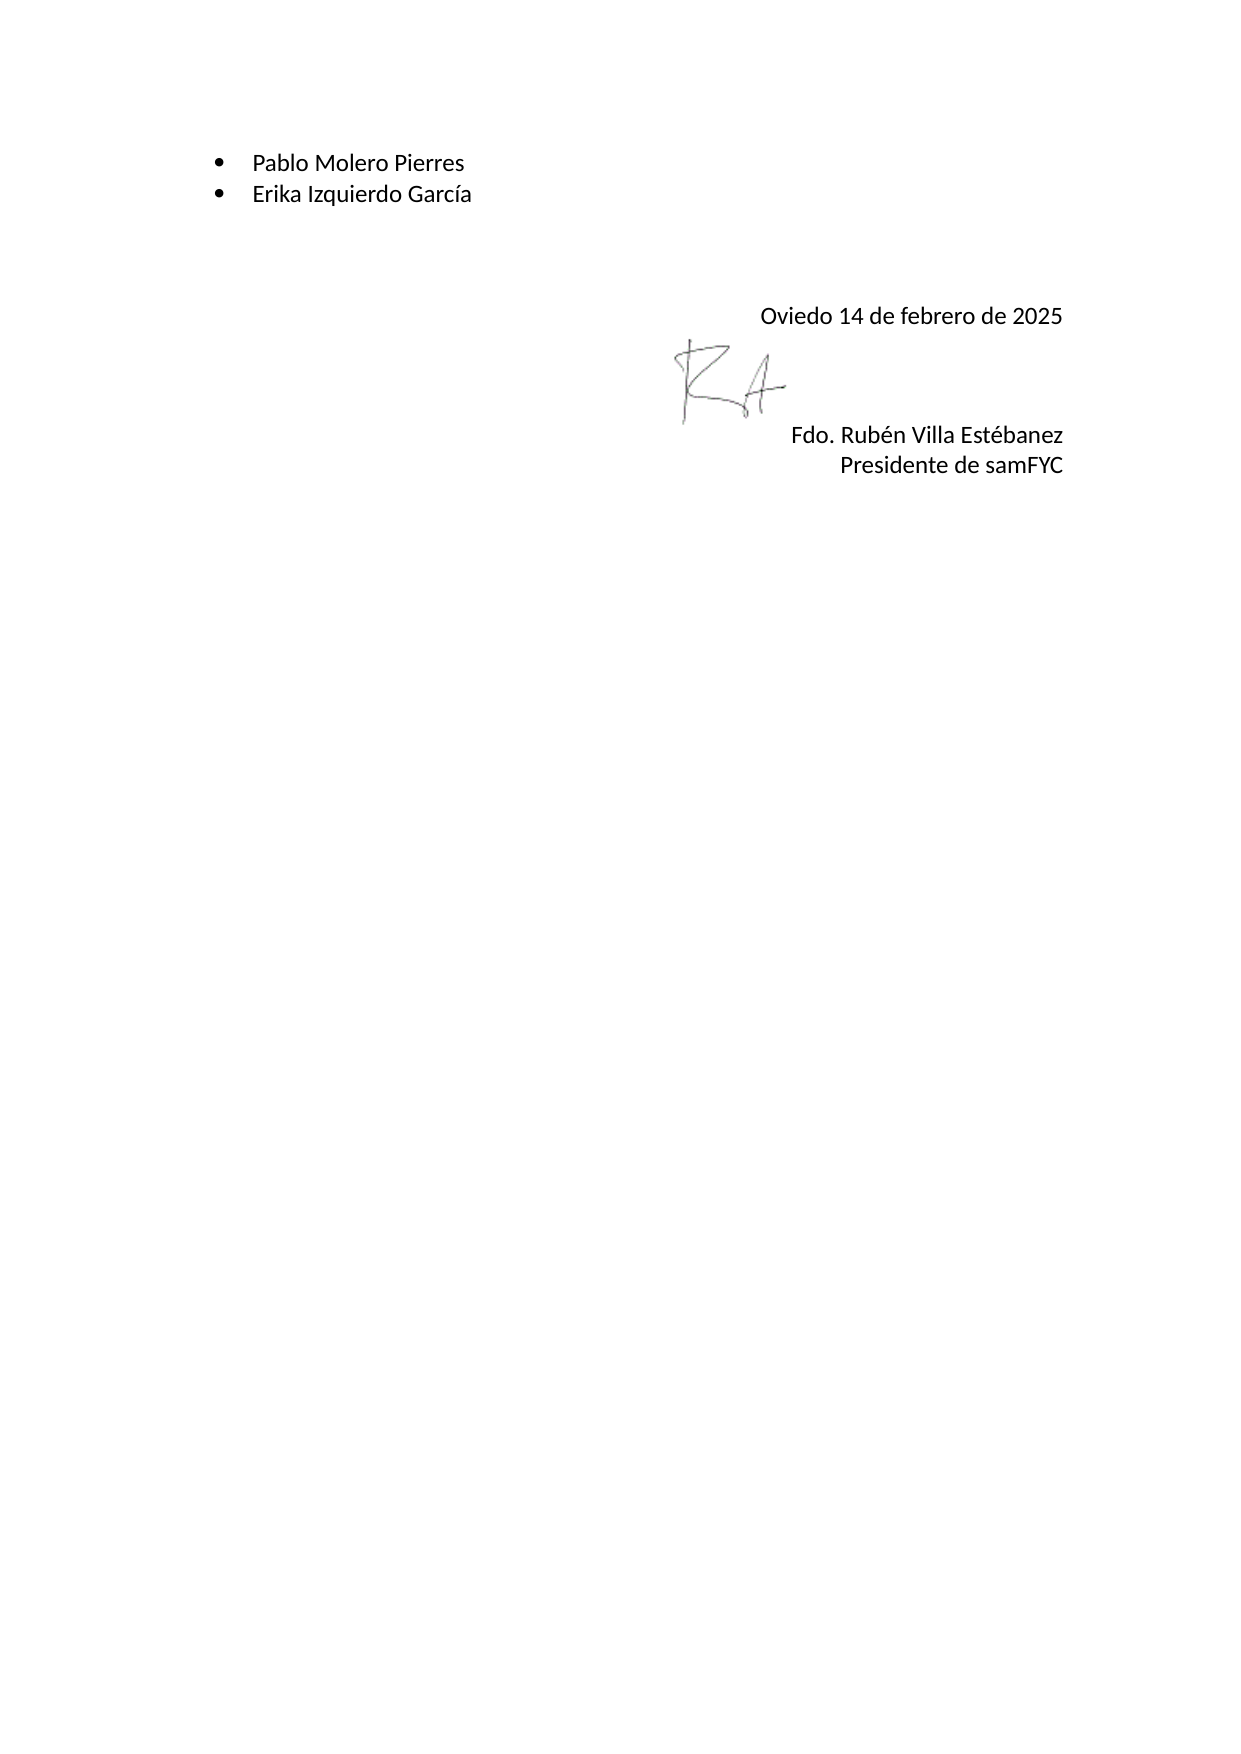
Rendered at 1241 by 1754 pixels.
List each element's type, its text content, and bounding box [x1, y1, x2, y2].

list Pablo Molero Pierres [215, 148, 1063, 178]
picture [667, 330, 791, 444]
text Oviedo 14 de febrero de 2025 [177, 300, 1063, 331]
text Fdo. Rubén Villa Estébanez [177, 331, 1063, 449]
list Erika Izquierdo García [215, 178, 1063, 209]
text Presidente de samFYC [177, 449, 1063, 480]
